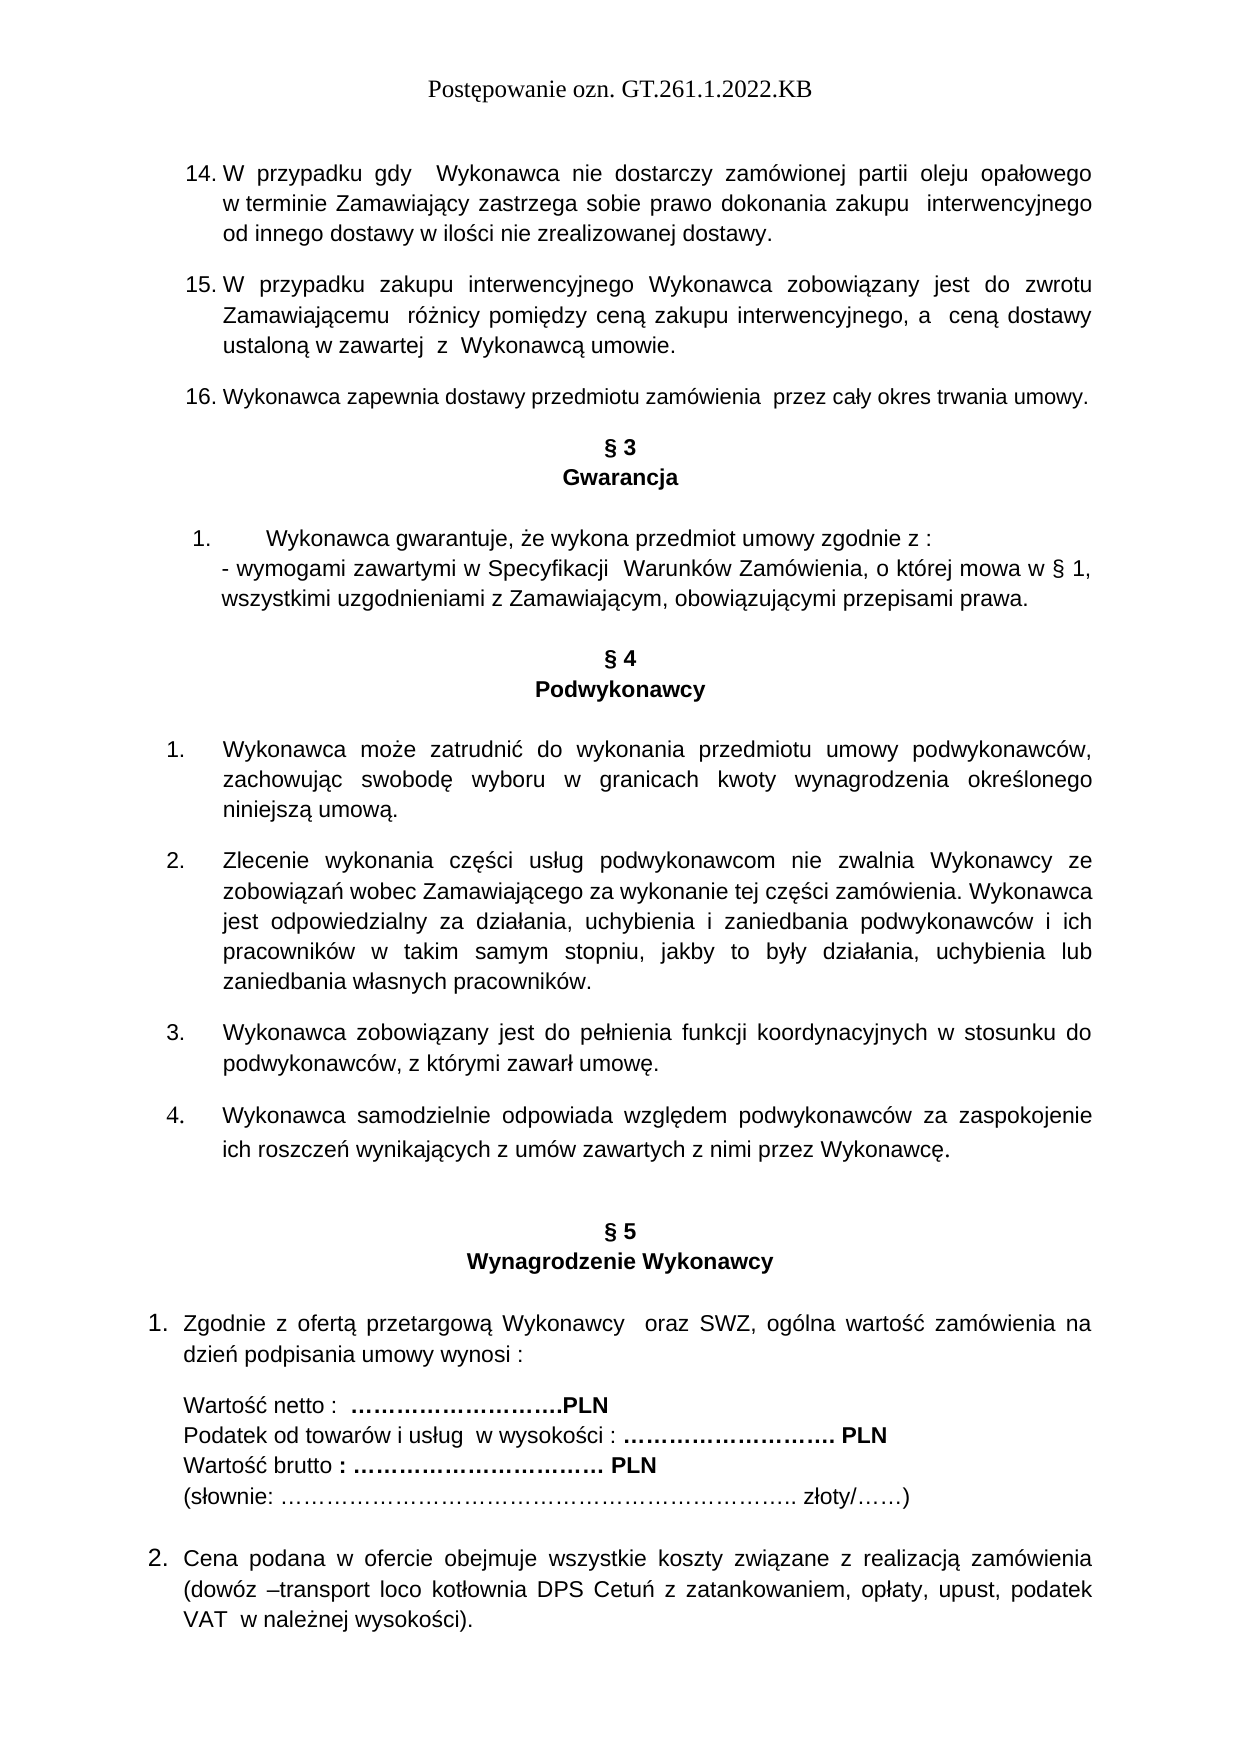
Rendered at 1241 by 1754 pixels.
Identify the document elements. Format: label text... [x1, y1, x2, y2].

text § 5 [148, 1218, 1093, 1244]
list Wykonawca może zatrudnić do wykonania przedmiotu umowy podwykonawców, zachowując swobodę wyboru w granicach kwoty wynagrodzenia określonego niniejszą umową. [185, 736, 1093, 823]
text § 4 [148, 645, 1093, 672]
list W przypadku gdy Wykonawca nie dostarczy zamówionej partii oleju opałowego w terminie Zamawiający zastrzega sobie prawo dokonania zakupu interwencyjnego od innego dostawy w ilości nie zrealizowanej dostawy. [185, 160, 1093, 247]
text § 3 [148, 434, 1093, 460]
text Wartość netto : ……………………….PLN [183, 1392, 1093, 1418]
text Gwarancja [148, 464, 1093, 491]
list W przypadku zakupu interwencyjnego Wykonawca zobowiązany jest do zwrotu Zamawiającemu różnicy pomiędzy ceną zakupu interwencyjnego, a ceną dostawy ustaloną w zawartej z Wykonawcą umowie. [185, 271, 1093, 358]
text (słownie: ………………………………………………………….. złoty/……) [183, 1483, 1093, 1509]
text 1. Wykonawca gwarantuje, że wykona przedmiot umowy zgodnie z : [192, 524, 1093, 551]
list Zlecenie wykonania części usług podwykonawcom nie zwalnia Wykonawcy ze zobowiązań wobec Zamawiającego za wykonanie tej części zamówienia. Wykonawca jest odpowiedzialny za działania, uchybienia i zaniedbania podwykonawców i ich pracowników w takim samym stopniu, jakby to były działania, uchybienia lub zaniedbania własnych pracowników. [185, 847, 1093, 995]
text Wynagrodzenie Wykonawcy [148, 1248, 1093, 1274]
text Podwykonawcy [148, 676, 1093, 702]
list Wykonawca zobowiązany jest do pełnienia funkcji koordynacyjnych w stosunku do podwykonawców, z którymi zawarł umowę. [185, 1019, 1093, 1076]
list Wykonawca samodzielnie odpowiada względem podwykonawców za zaspokojenie ich roszczeń wynikających z umów zawartych z nimi przez Wykonawcę. [185, 1101, 1093, 1162]
list Cena podana w ofercie obejmuje wszystkie koszty związane z realizacją zamówienia (dowóz –transport loco kotłownia DPS Cetuń z zatankowaniem, opłaty, upust, podatek VAT w należnej wysokości). [148, 1543, 1093, 1632]
list Zgodnie z ofertą przetargową Wykonawcy oraz SWZ, ogólna wartość zamówienia na dzień podpisania umowy wynosi : [148, 1308, 1093, 1367]
text Wartość brutto : …………………………… PLN [183, 1452, 1093, 1479]
list Wykonawca zapewnia dostawy przedmiotu zamówienia przez cały okres trwania umowy. [185, 383, 1093, 409]
text - wymogami zawartymi w Specyfikacji Warunków Zamówienia, o której mowa w § 1, wszystkimi uzgodnieniami z Zamawiającym, obowiązującymi przepisami prawa. [221, 555, 1093, 611]
text Podatek od towarów i usług w wysokości : ………………………. PLN [183, 1422, 1093, 1448]
